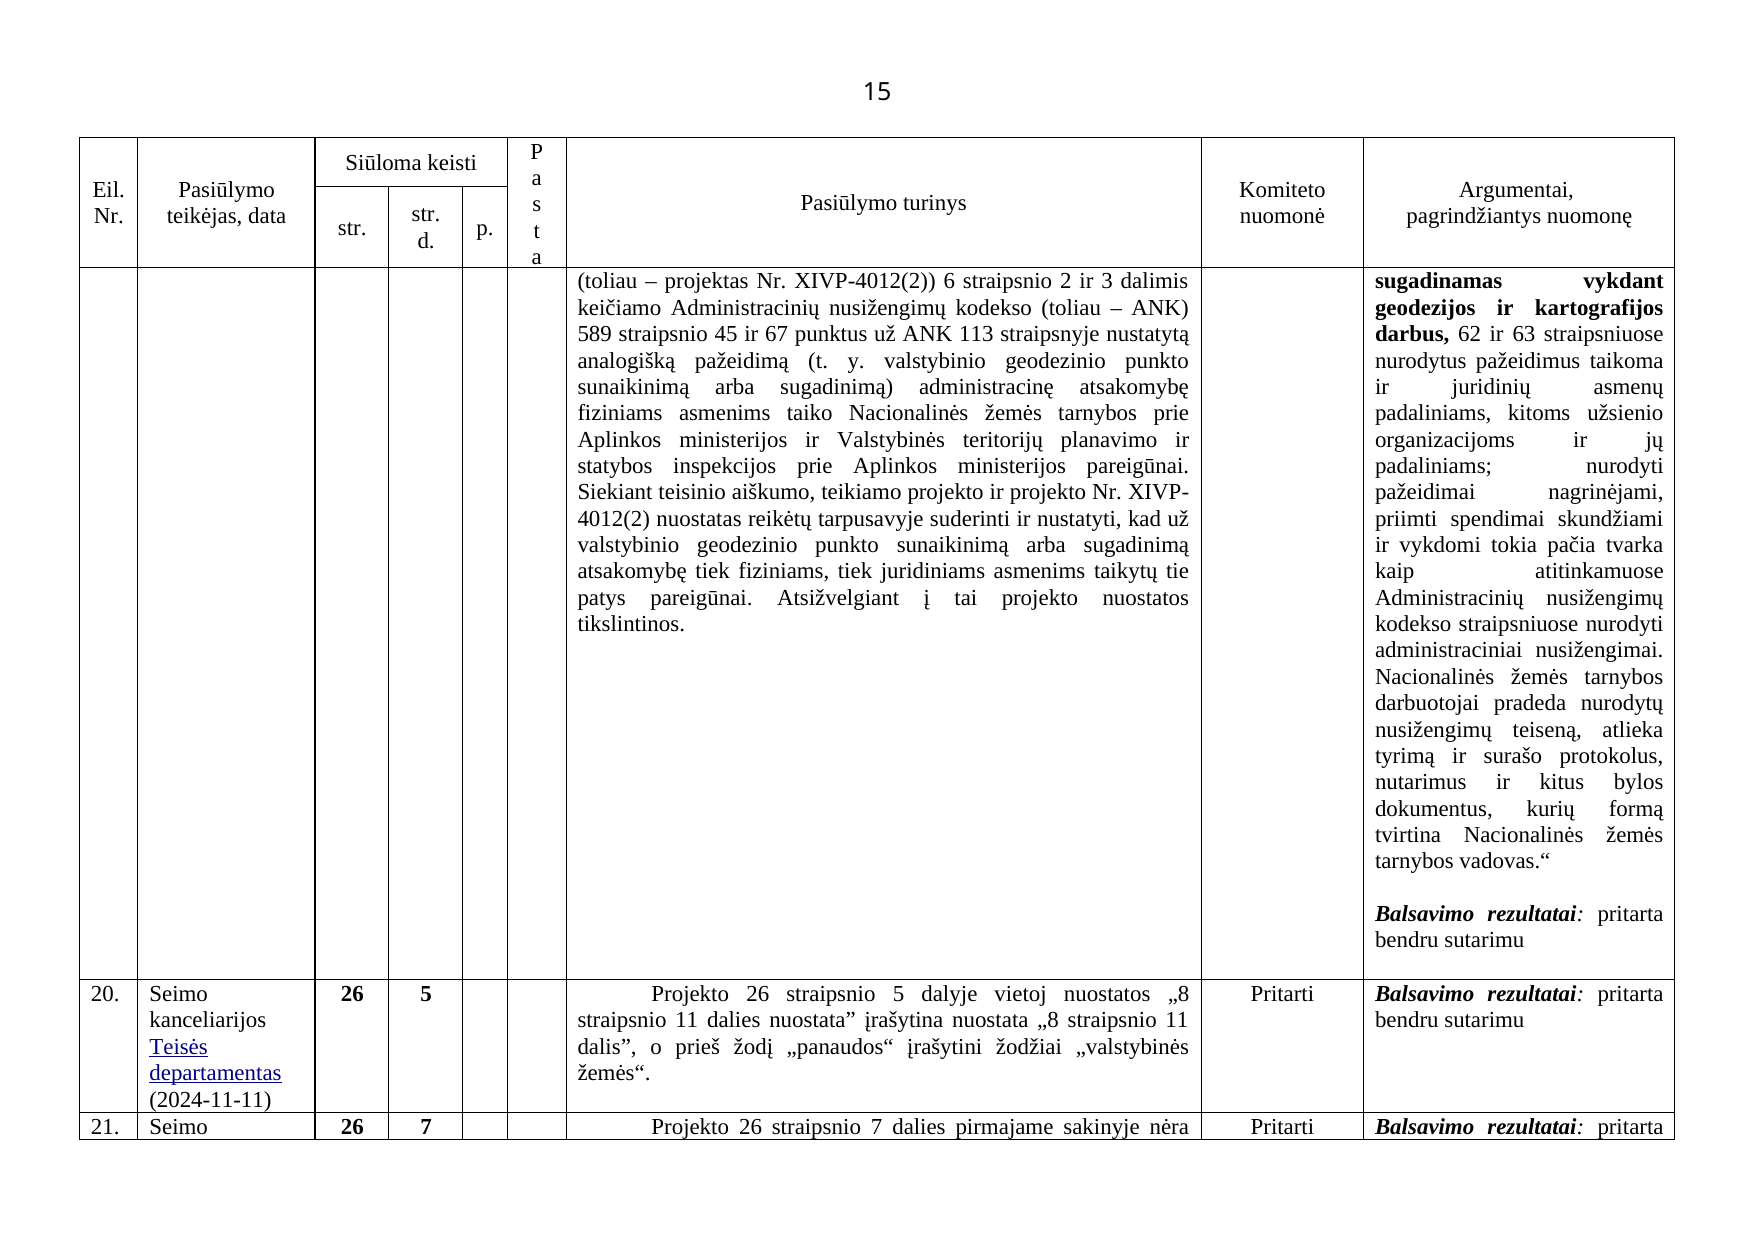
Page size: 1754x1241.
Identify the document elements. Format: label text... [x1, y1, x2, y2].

table_cell (toliau – projektas Nr. XIVP-4012(2)) 6 straipsnio 2 ir 3 dalimis keičiamo Administracinių nusižengimų kodekso (toliau – ANK) 589 straipsnio 45 ir 67 punktus už ANK 113 straipsnyje nustatytą analogišką pažeidimą (t. y. valstybinio geodezinio punkto sunaikinimą arba sugadinimą) administracinę atsakomybę fiziniams asmenims taiko Nacionalinės žemės tarnybos prie Aplinkos ministerijos ir Valstybinės teritorijų planavimo ir statybos inspekcijos prie Aplinkos ministerijos pareigūnai. Siekiant teisinio aiškumo, teikiamo projekto ir projekto Nr. XIVP-4012(2) nuostatas reikėtų tarpusavyje suderinti ir nustatyti, kad už valstybinio geodezinio punkto sunaikinimą arba sugadinimą atsakomybę tiek fiziniams, tiek juridiniams asmenims taikytų tie patys pareigūnai. Atsižvelgiant į tai projekto nuostatos tikslintinos. [567, 268, 1201, 979]
table_cell [1202, 268, 1363, 979]
table_cell [463, 268, 507, 979]
table_cell 21. [80, 1113, 137, 1139]
table_cell Balsavimo rezultatai: pritarta [1364, 1113, 1674, 1139]
table_cell [463, 1113, 507, 1139]
table_cell 26 [316, 980, 388, 1112]
table_cell p. [463, 187, 507, 267]
table_cell [316, 268, 388, 979]
table_cell [508, 268, 566, 979]
table_cell Seimo kanceliarijos Teisės departamentas (2024-11-11) [138, 980, 314, 1112]
table_header Argumentai, pagrindžiantys nuomonę [1364, 138, 1674, 267]
table_cell sugadinamas vykdant geodezijos ir kartografijos darbus, 62 ir 63 straipsniuose nurodytus pažeidimus taikoma ir juridinių asmenų padaliniams, kitoms užsienio organizacijoms ir jų padaliniams; nurodyti pažeidimai nagrinėjami, priimti spendimai skundžiami ir vykdomi tokia pačia tvarka kaip atitinkamuose Administracinių nusižengimų kodekso straipsniuose nurodyti administraciniai nusižengimai. Nacionalinės žemės tarnybos darbuotojai pradeda nurodytų nusižengimų teiseną, atlieka tyrimą ir surašo protokolus, nutarimus ir kitus bylos dokumentus, kurių formą tvirtina Nacionalinės žemės tarnybos vadovas.“ Balsavimo rezultatai: pritarta bendru sutarimu [1364, 268, 1674, 979]
table_cell 26 [316, 1113, 388, 1139]
table_cell 20. [80, 980, 137, 1112]
table_cell Pritarti [1202, 980, 1363, 1112]
table_header Eil. Nr. [80, 138, 137, 267]
table_header Pastabos [508, 138, 566, 267]
table_cell [463, 980, 507, 1112]
table_cell [138, 268, 314, 979]
table_cell 5 [389, 980, 462, 1112]
table_cell 7 [389, 1113, 462, 1139]
table_header Pasiūlymo turinys [567, 138, 1201, 267]
table_cell [389, 268, 462, 979]
table_cell Projekto 26 straipsnio 5 dalyje vietoj nuostatos „8 straipsnio 11 dalies nuostata” įrašytina nuostata „8 straipsnio 11 dalis”, o prieš žodį „panaudos“ įrašytini žodžiai „valstybinės žemės“. [567, 980, 1201, 1112]
table_header Komiteto nuomonė [1202, 138, 1363, 267]
table_cell str. d. [389, 187, 462, 267]
table_cell [508, 1113, 566, 1139]
table_header Pasiūlymo teikėjas, data [138, 138, 314, 267]
table_cell Seimo [138, 1113, 314, 1139]
table_cell Projekto 26 straipsnio 7 dalies pirmajame sakinyje nėra [567, 1113, 1201, 1139]
table_header Siūloma keisti [316, 138, 507, 186]
table_cell Pritarti [1202, 1113, 1363, 1139]
table_cell [80, 268, 137, 979]
table_cell str. [316, 187, 388, 267]
table_cell Balsavimo rezultatai: pritarta bendru sutarimu [1364, 980, 1674, 1112]
table_cell [508, 980, 566, 1112]
